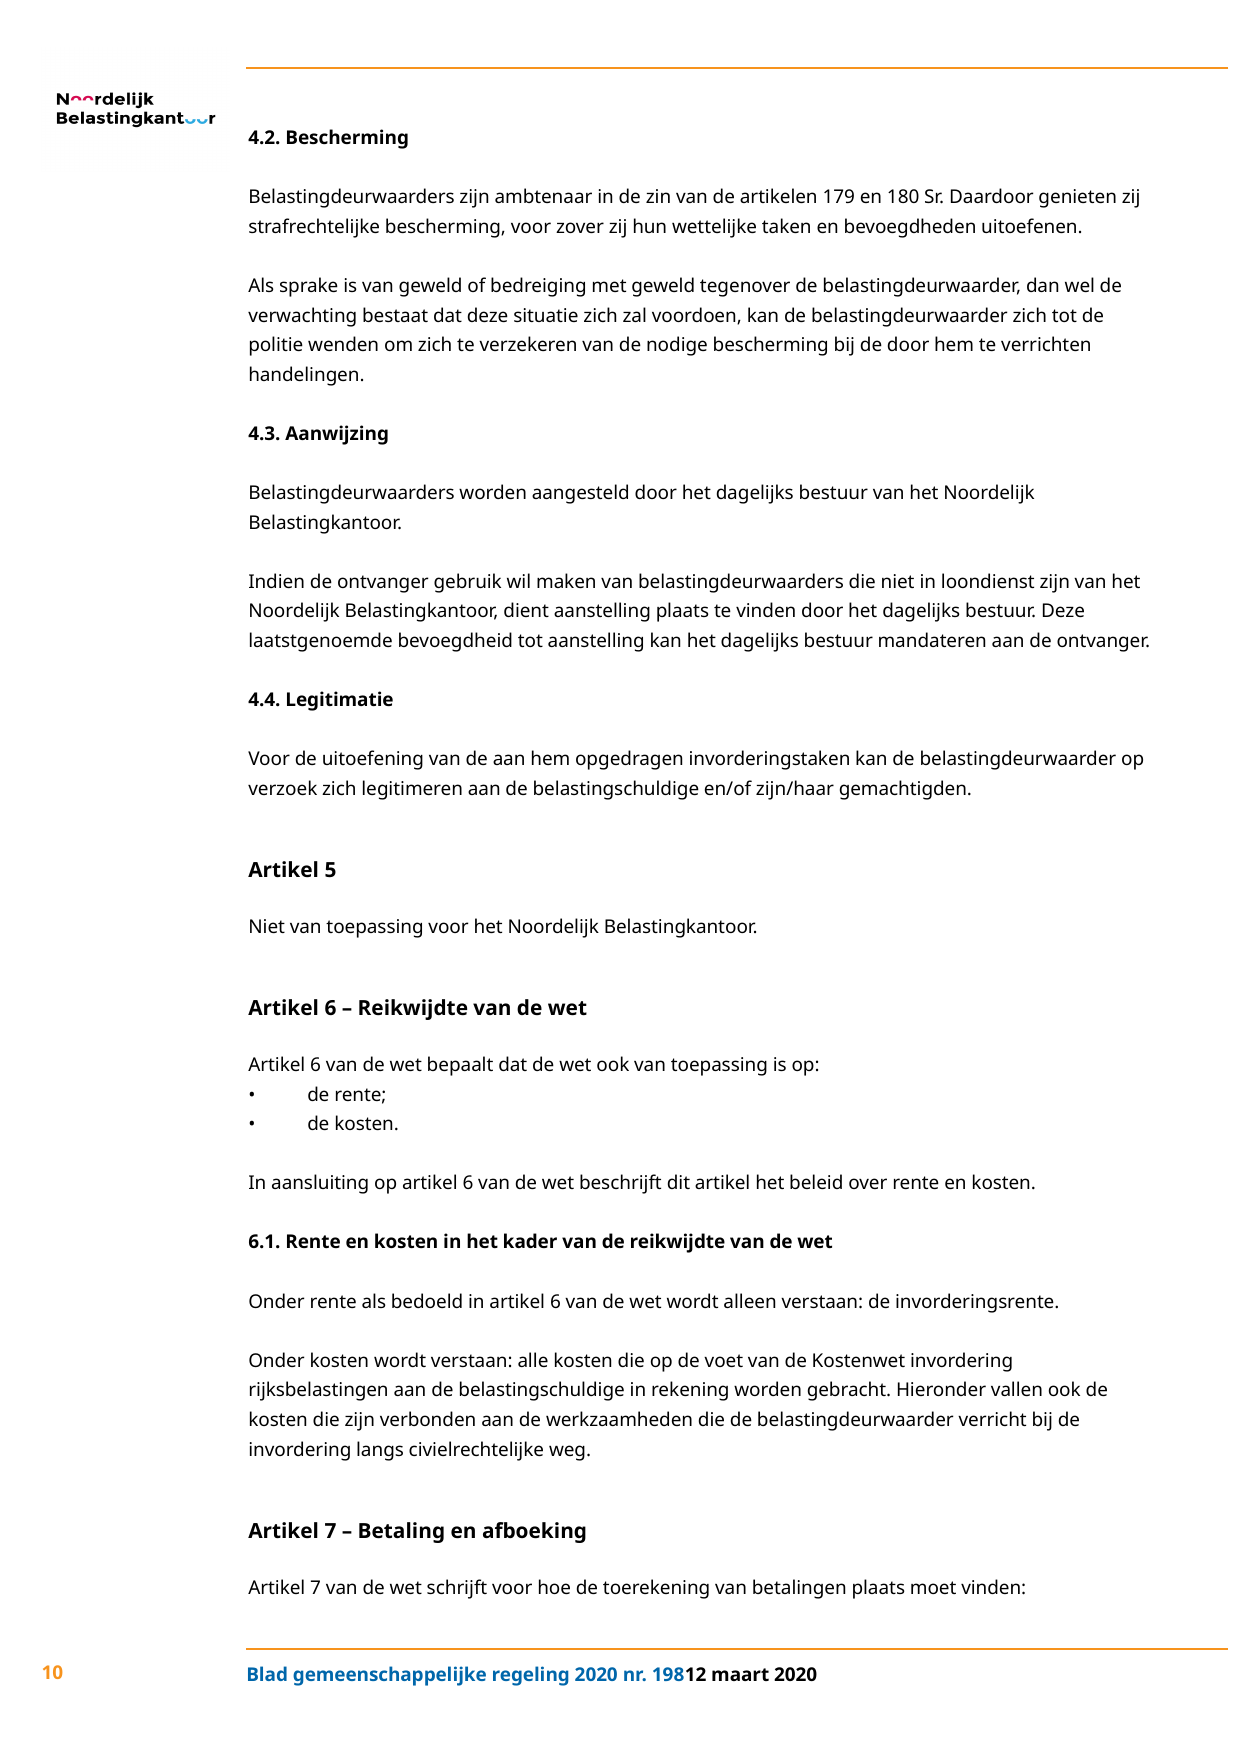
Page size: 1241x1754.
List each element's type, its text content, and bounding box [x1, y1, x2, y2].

list de kosten. [248, 1110, 1152, 1136]
text Belastingdeurwaarders zijn ambtenaar in de zin van de artikelen 179 en 180 Sr. Daardoor genieten zij strafrechtelijke bescherming, voor zover zij hun wettelijke taken en bevoegdheden uitoefenen. [248, 183, 1152, 239]
text Artikel 5 [248, 855, 1152, 884]
text Indien de ontvanger gebruik wil maken van belastingdeurwaarders die niet in loondienst zijn van het Noordelijk Belastingkantoor, dient aanstelling plaats te vinden door het dagelijks bestuur. Deze laatstgenoemde bevoegdheid tot aanstelling kan het dagelijks bestuur mandateren aan de ontvanger. [248, 568, 1152, 653]
text Artikel 7 – Betaling en afboeking [248, 1516, 1152, 1544]
list de rente; [248, 1081, 1152, 1107]
text Onder rente als bedoeld in artikel 6 van de wet wordt alleen verstaan: de invorderingsrente. [248, 1288, 1152, 1314]
text Belastingdeurwaarders worden aangesteld door het dagelijks bestuur van het Noordelijk Belastingkantoor. [248, 479, 1152, 535]
text Onder kosten wordt verstaan: alle kosten die op de voet van de Kostenwet invordering rijksbelastingen aan de belastingschuldige in rekening worden gebracht. Hieronder vallen ook de kosten die zijn verbonden aan de werkzaamheden die de belastingdeurwaarder verricht bij de invordering langs civielrechtelijke weg. [248, 1347, 1152, 1462]
text Voor de uitoefening van de aan hem opgedragen invorderingstaken kan de belastingdeurwaarder op verzoek zich legitimeren aan de belastingschuldige en/of zijn/haar gemachtigden. [248, 746, 1152, 801]
picture [41, 47, 231, 172]
text Artikel 6 – Reikwijdte van de wet [248, 993, 1152, 1022]
text 4.4. Legitimatie [248, 686, 1152, 712]
text Artikel 6 van de wet bepaalt dat de wet ook van toepassing is op: [248, 1051, 1152, 1077]
text 4.3. Aanwijzing [248, 420, 1152, 446]
text Als sprake is van geweld of bedreiging met geweld tegenover de belastingdeurwaarder, dan wel de verwachting bestaat dat deze situatie zich zal voordoen, kan de belastingdeurwaarder zich tot de politie wenden om zich te verzekeren van de nodige bescherming bij de door hem te verrichten handelingen. [248, 272, 1152, 387]
text Artikel 7 van de wet schrijft voor hoe de toerekening van betalingen plaats moet vinden: [248, 1574, 1152, 1599]
text Niet van toepassing voor het Noordelijk Belastingkantoor. [248, 913, 1152, 939]
text In aansluiting op artikel 6 van de wet beschrijft dit artikel het beleid over rente en kosten. [248, 1169, 1152, 1195]
text 4.2. Bescherming [248, 124, 1152, 150]
text 6.1. Rente en kosten in het kader van de reikwijdte van de wet [248, 1229, 1152, 1254]
